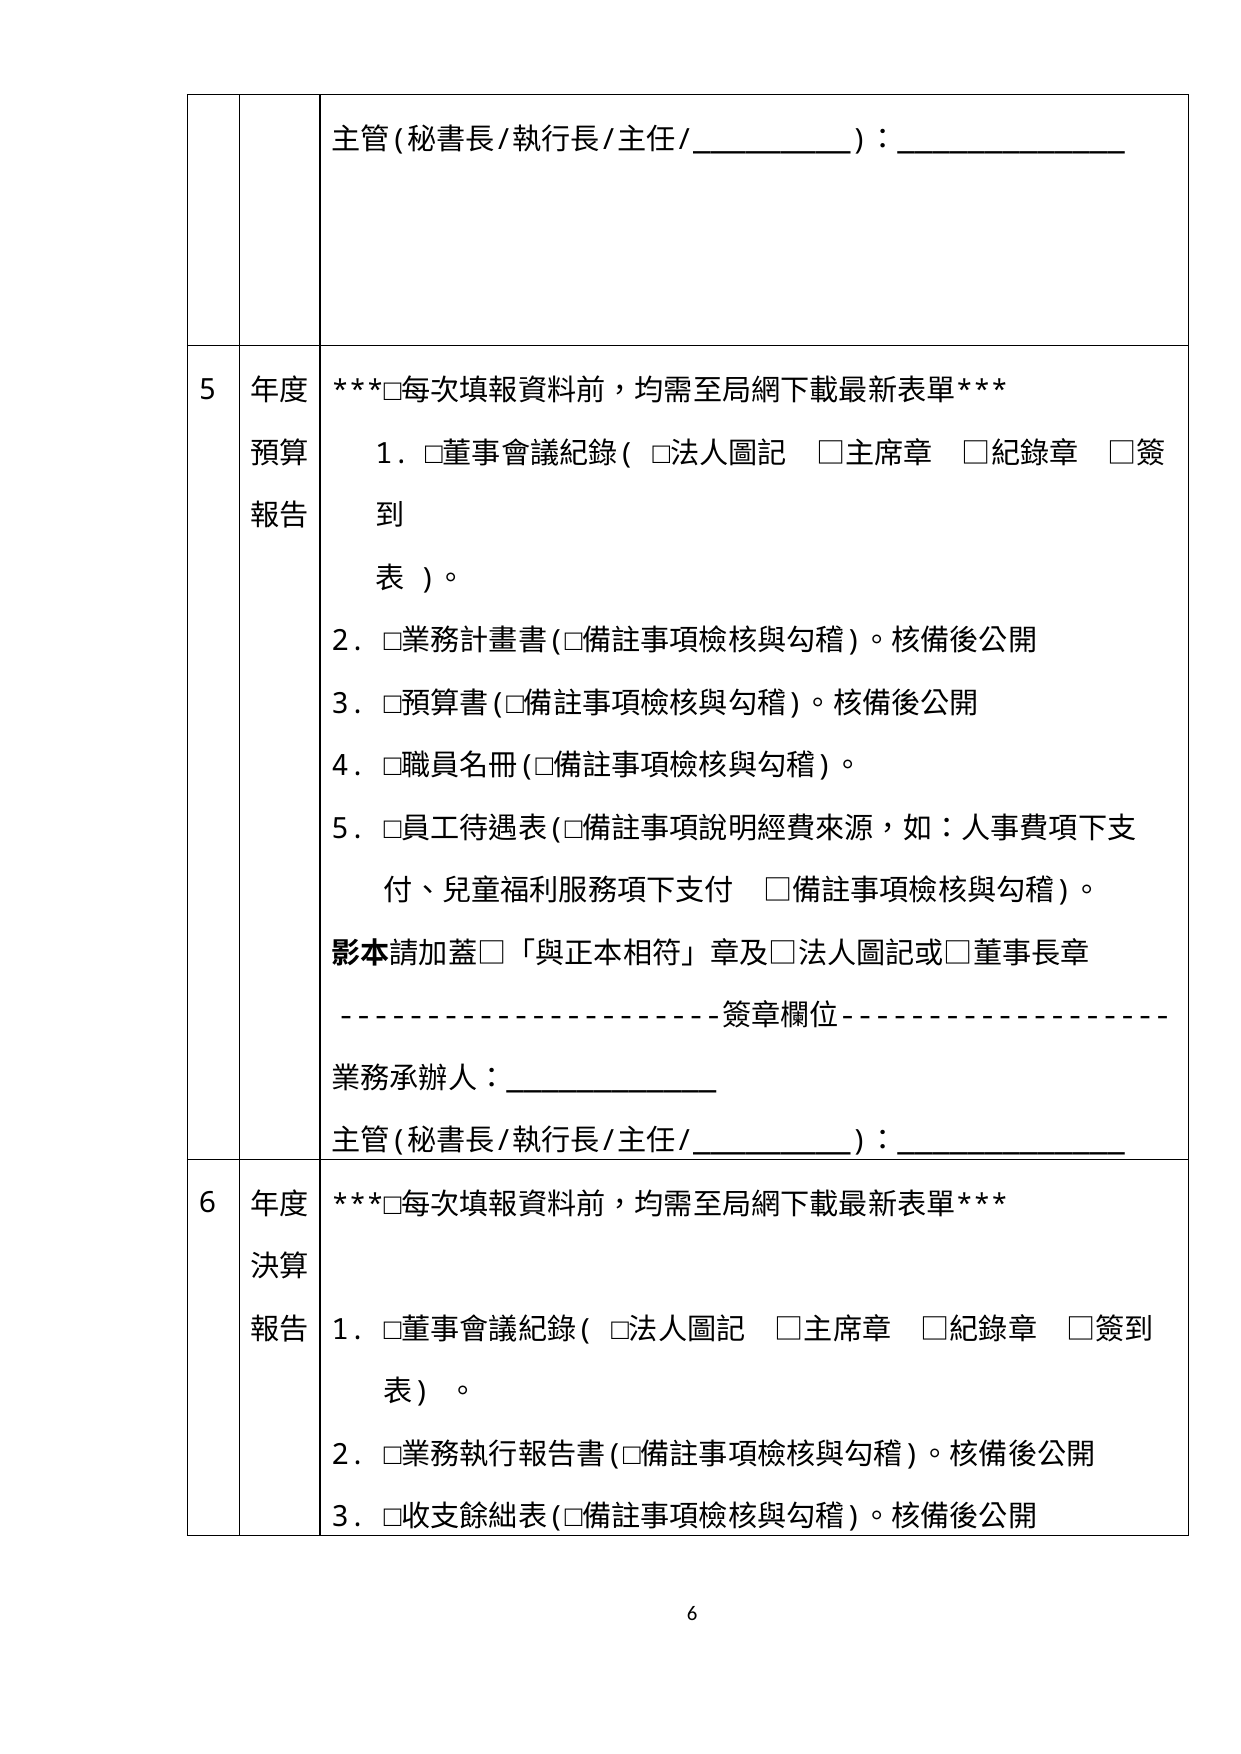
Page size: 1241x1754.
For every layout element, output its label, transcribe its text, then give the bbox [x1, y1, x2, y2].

table_cell 年度預算報告 [240, 346, 319, 1159]
table_cell [188, 95, 239, 345]
table_cell 6 [188, 1160, 239, 1535]
table_cell 5 [188, 346, 239, 1159]
table_cell [240, 95, 319, 345]
table_cell ***□每次填報資料前，均需至局網下載最新表單*** 1. □董事會議紀錄( □法人圖記 □主席章 □紀錄章 □簽到 表) 。 2. □業務執行報告書(□備註事項檢核與勾稽)。核備後公開 3. □收支餘絀表(□備註事項檢核與勾稽)。核備後公開 [321, 1160, 1188, 1535]
table_cell 年度決算報告 [240, 1160, 319, 1535]
table_cell ***□每次填報資料前，均需至局網下載最新表單*** □董事會議紀錄( □法人圖記 □主席章 □紀錄章 □簽到 表 )。 2. □業務計畫書(□備註事項檢核與勾稽)。核備後公開 3. □預算書(□備註事項檢核與勾稽)。核備後公開 4. □職員名冊(□備註事項檢核與勾稽)。 5. □員工待遇表(□備註事項說明經費來源，如：人事費項下支 付、兒童福利服務項下支付 □備註事項檢核與勾稽)。 影本請加蓋□「與正本相符」章及□法人圖記或□董事長章 ----------------------簽章欄位------------------- 業務承辦人：____________ 主管(秘書長/執行長/主任/_________)：_____________ [321, 346, 1188, 1159]
table_cell 主管(秘書長/執行長/主任/_________)：_____________ [321, 95, 1188, 345]
